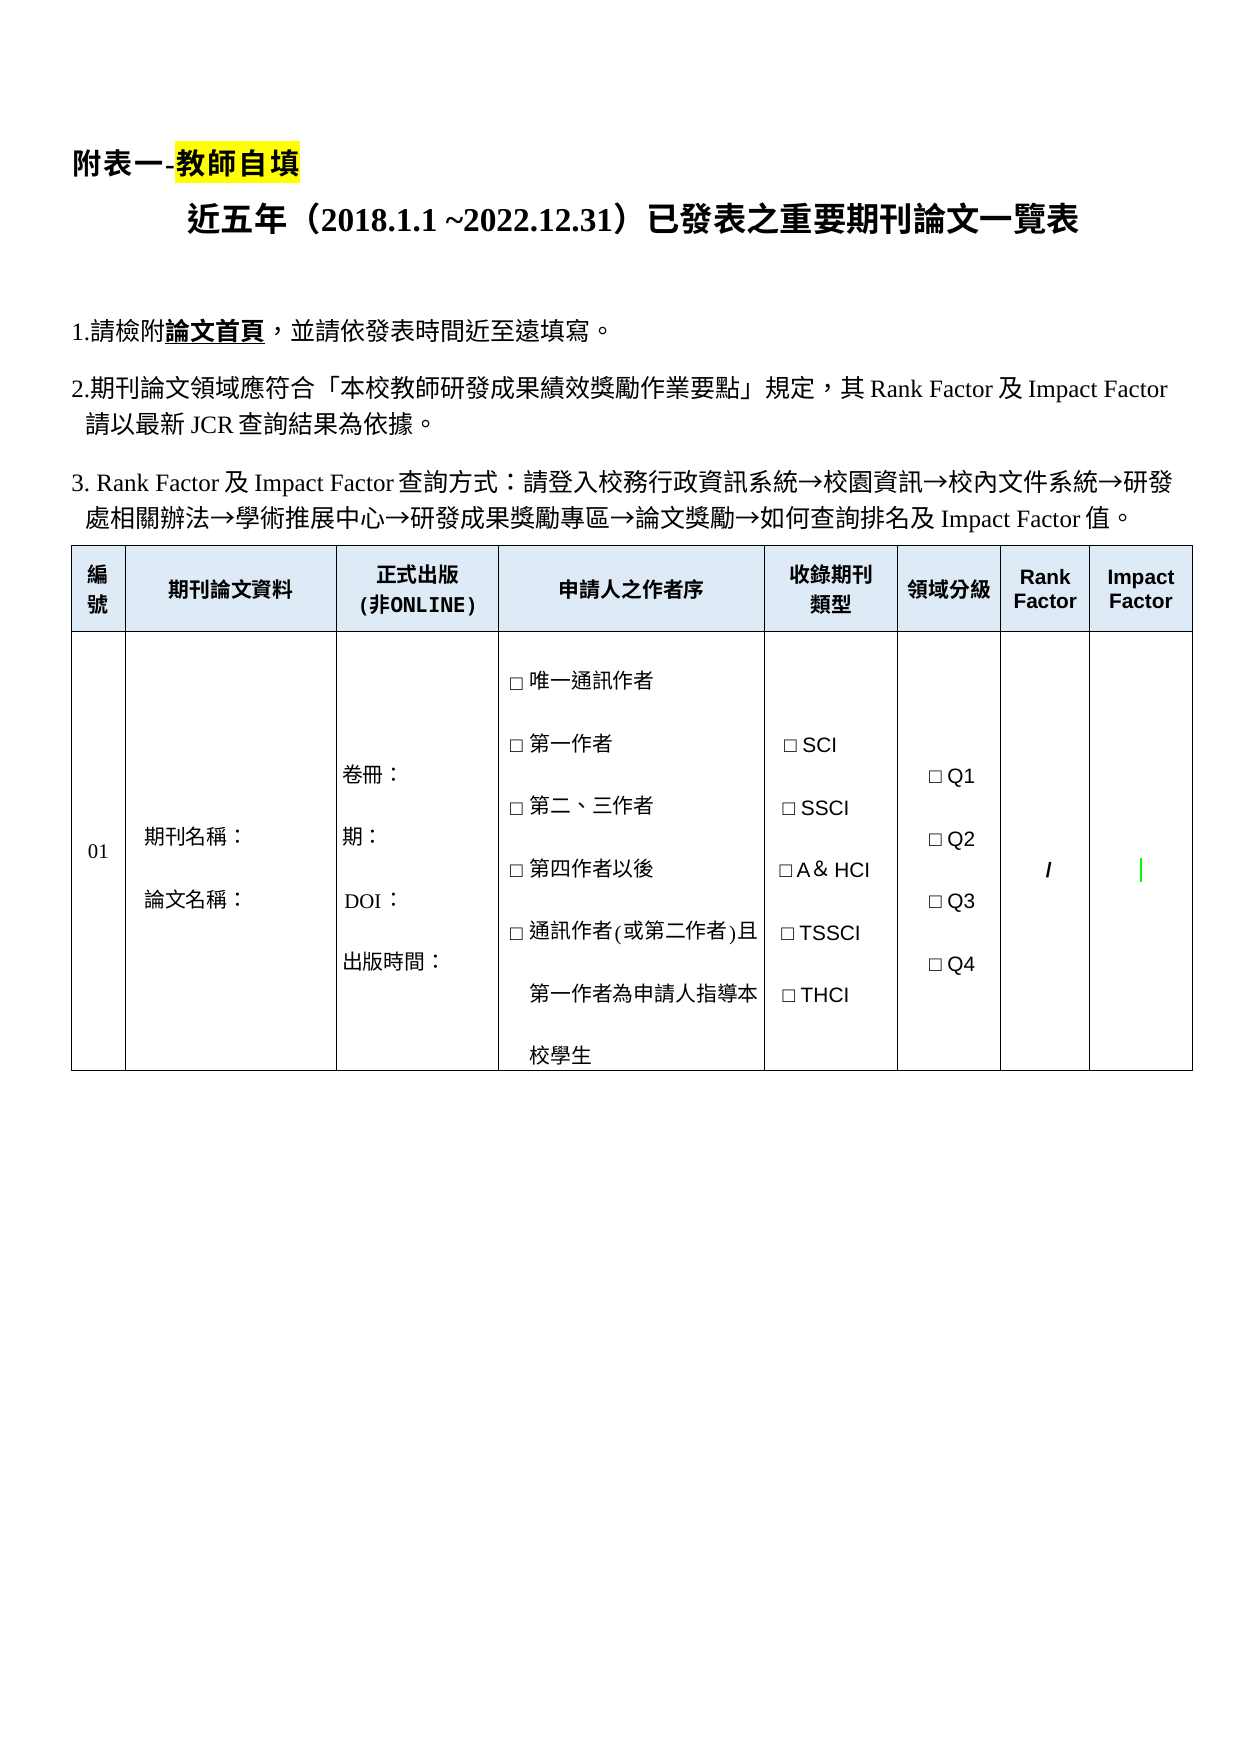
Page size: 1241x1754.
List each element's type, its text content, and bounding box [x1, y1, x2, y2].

table_cell □ 唯一通訊作者 □ 第一作者 □ 第二、三作者 □ 第四作者以後 □ 通訊作者(或第二作者)且第一作者為申請人指導本校學生 [499, 632, 764, 1069]
table_cell 01 [72, 632, 125, 1069]
table_header Rank Factor [1001, 546, 1089, 631]
table_header 收錄期刊 類型 [765, 546, 897, 631]
table_cell 期刊名稱： 論文名稱： [126, 632, 336, 1069]
table_cell □ SCI □ SSCI □ A＆HCI □ TSSCI □ THCI [765, 632, 897, 1069]
table_cell □ Q1 □ Q2 □ Q3 □ Q4 [898, 632, 1000, 1069]
table_cell 卷冊： 期： DOI： 出版時間： [337, 632, 498, 1069]
table_cell / [1001, 632, 1089, 1069]
text 近五年（2018.1.1 ~2022.12.31）已發表之重要期刊論文一覽表 [71, 193, 1196, 241]
table_header 期刊論文資料 [126, 546, 336, 631]
text 3. Rank Factor及Impact Factor查詢方式：請登入校務行政資訊系統→校園資訊→校內文件系統→研發處相關辦法→學術推展中心→研發成果獎勵專區→論文獎勵→如何查詢排名及Impact Factor值。 [71, 462, 1196, 534]
text 1.請檢附論文首頁，並請依發表時間近至遠填寫。 [71, 312, 1196, 348]
table_header 申請人之作者序 [499, 546, 764, 631]
table_cell [1090, 632, 1192, 1069]
table_header 編號 [72, 546, 125, 631]
table_header 正式出版 (非ONLINE) [337, 546, 498, 631]
text 附表一-教師自填 [71, 120, 1196, 182]
table_header Impact Factor [1090, 546, 1192, 631]
table_header 領域分級 [898, 546, 1000, 631]
text 2.期刊論文領域應符合「本校教師研發成果績效獎勵作業要點」規定，其Rank Factor及Impact Factor請以最新JCR查詢結果為依據。 [71, 369, 1196, 441]
